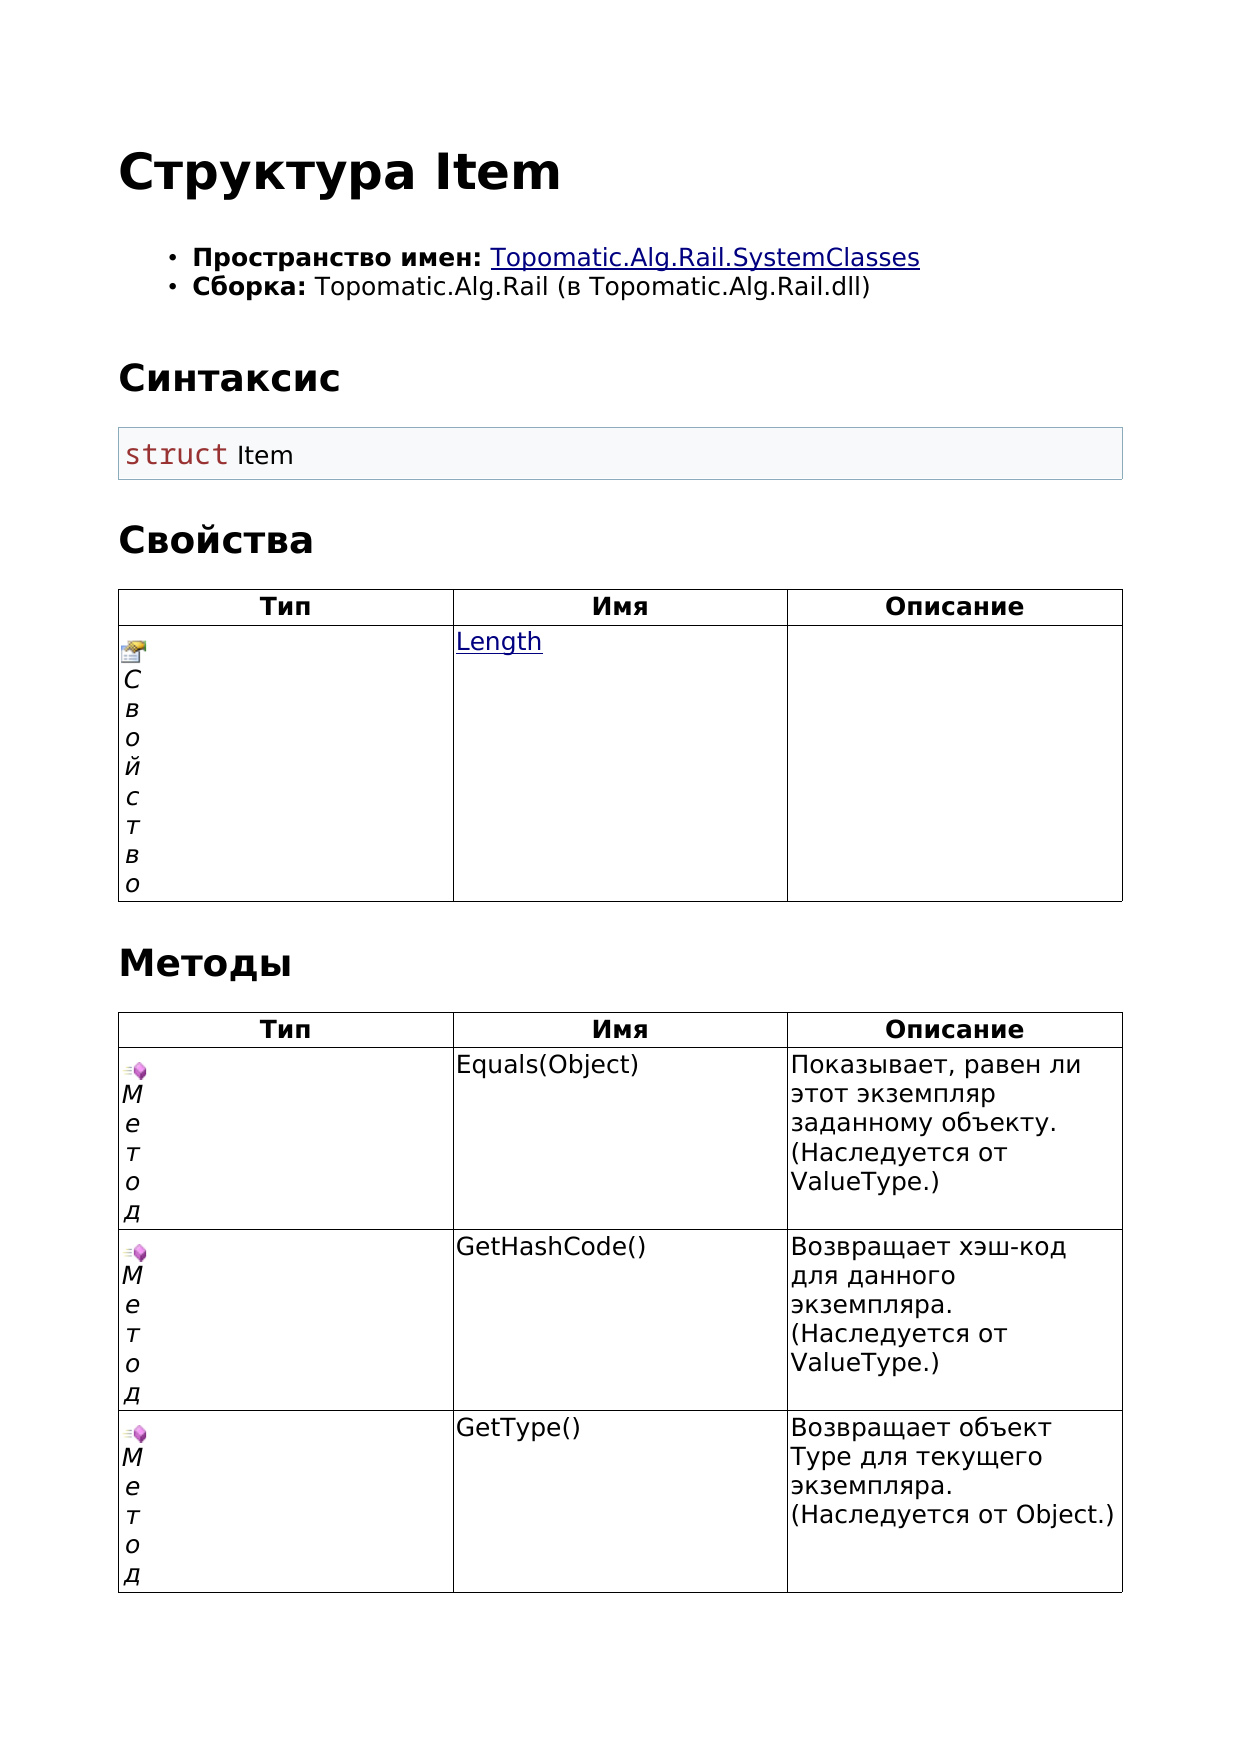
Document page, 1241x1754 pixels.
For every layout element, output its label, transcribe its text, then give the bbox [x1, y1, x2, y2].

table_cell GetType() [454, 1411, 787, 1592]
table_cell [119, 1048, 453, 1229]
table_cell GetHashCode() [454, 1230, 787, 1410]
table_header struct Item [119, 428, 1122, 478]
subtitle Структура Item [118, 143, 1122, 201]
list Пространство имен: Topomatic.Alg.Rail.SystemClasses [177, 243, 1122, 272]
picture [121, 640, 147, 665]
table_header Тип [119, 1013, 453, 1047]
table_cell Length [454, 626, 787, 901]
table_header Имя [454, 590, 787, 624]
table_cell [119, 1230, 453, 1410]
table_cell Equals(Object) [454, 1048, 787, 1229]
subtitle Свойства [118, 518, 1122, 562]
picture [121, 1062, 147, 1080]
subtitle Методы [118, 941, 1122, 985]
table_cell [119, 626, 453, 901]
table_cell [788, 626, 1122, 901]
subtitle Синтаксис [118, 356, 1122, 400]
picture [121, 1425, 147, 1443]
table_header Имя [454, 1013, 787, 1047]
table_cell [119, 1411, 453, 1592]
table_header Описание [788, 590, 1122, 624]
table_cell Возвращает хэш-код для данного экземпляра. (Наследуется от ValueType.) [788, 1230, 1122, 1410]
picture [121, 1244, 147, 1262]
table_cell Возвращает объект Type для текущего экземпляра. (Наследуется от Object.) [788, 1411, 1122, 1592]
table_header Описание [788, 1013, 1122, 1047]
table_header Тип [119, 590, 453, 624]
list Сборка: Topomatic.Alg.Rail (в Topomatic.Alg.Rail.dll) [177, 272, 1122, 302]
table_cell Показывает, равен ли этот экземпляр заданному объекту. (Наследуется от ValueType.) [788, 1048, 1122, 1229]
